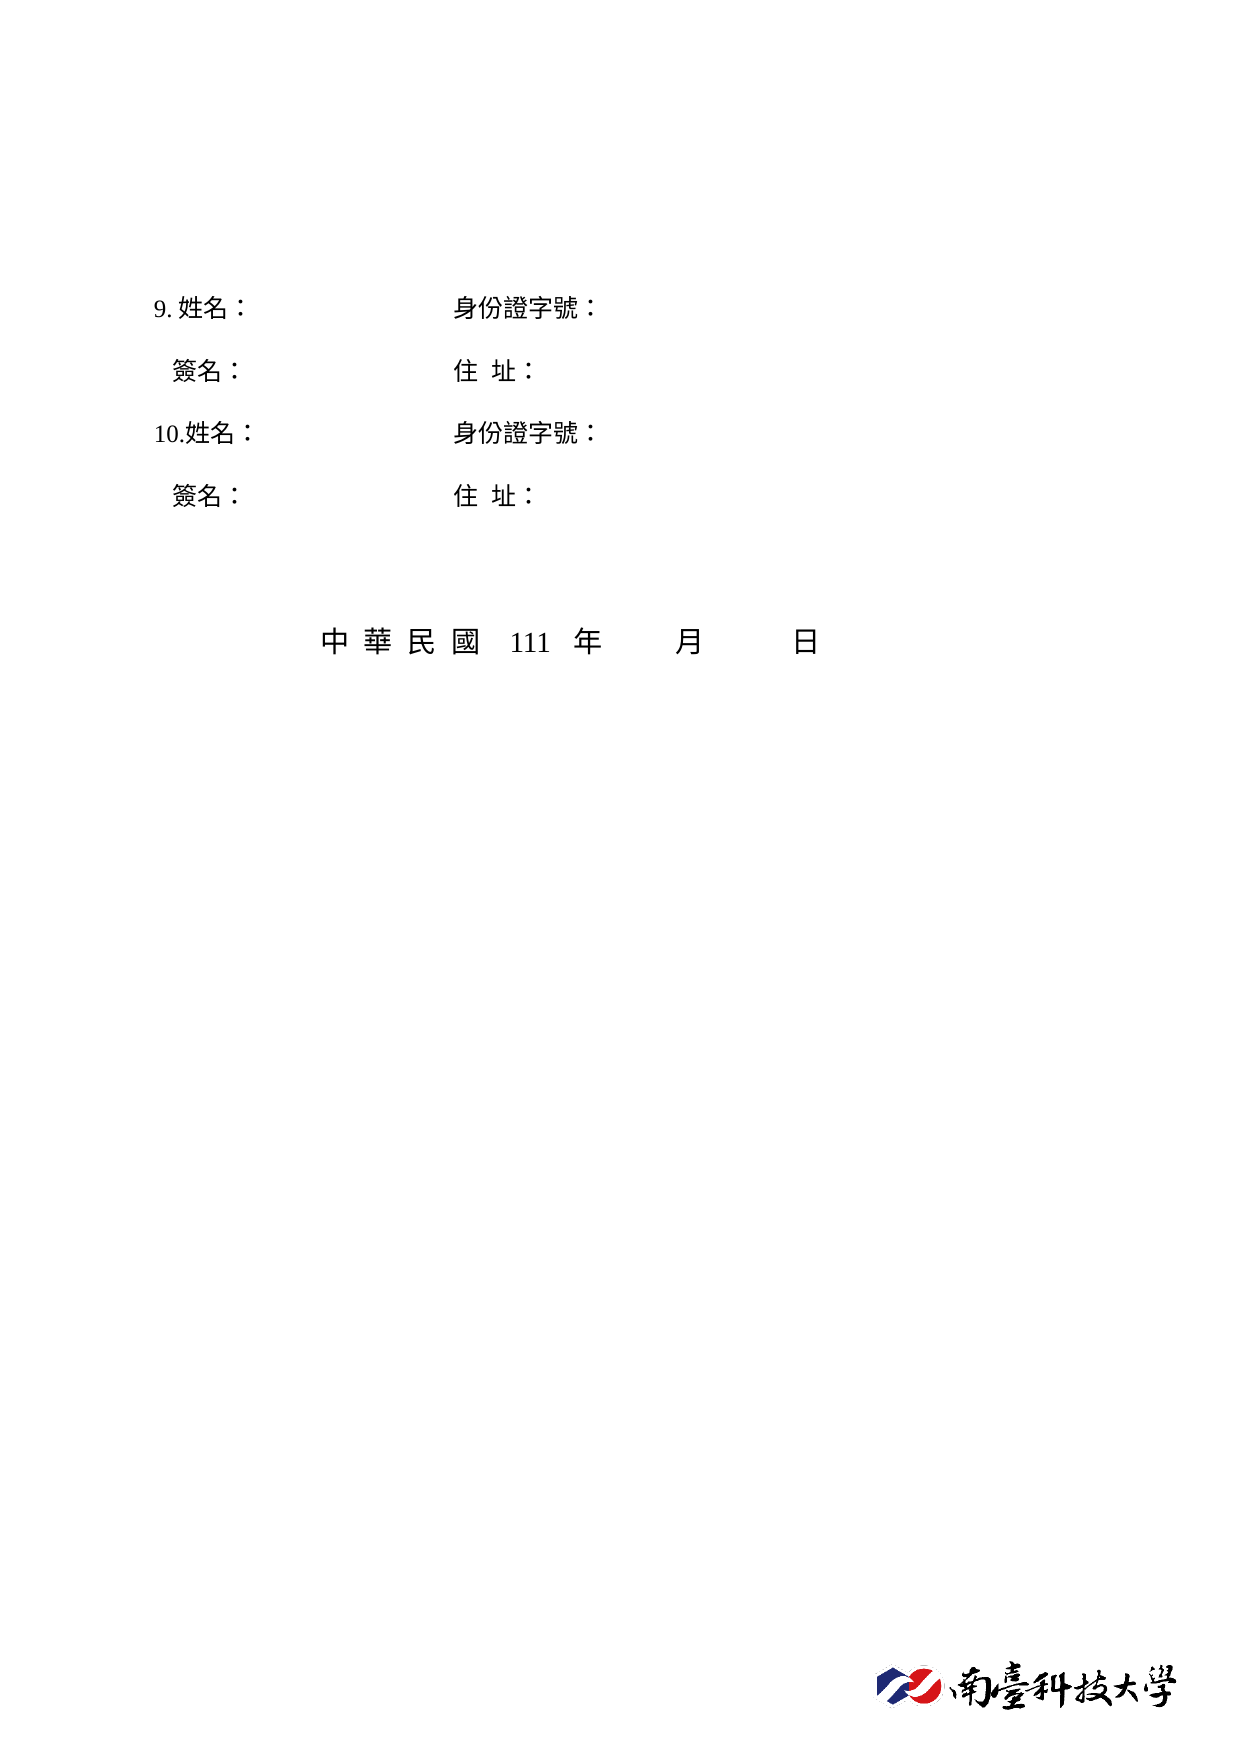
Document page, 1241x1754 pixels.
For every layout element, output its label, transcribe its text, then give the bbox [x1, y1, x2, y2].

text 9. 姓名： 身份證字號： [153, 265, 987, 328]
text 10.姓名： 身份證字號： [153, 390, 987, 453]
text 簽名： 住 址： [153, 328, 987, 390]
text 簽名： 住 址： [153, 453, 987, 515]
text 中 華 民 國 111 年 月 日 [153, 598, 987, 660]
